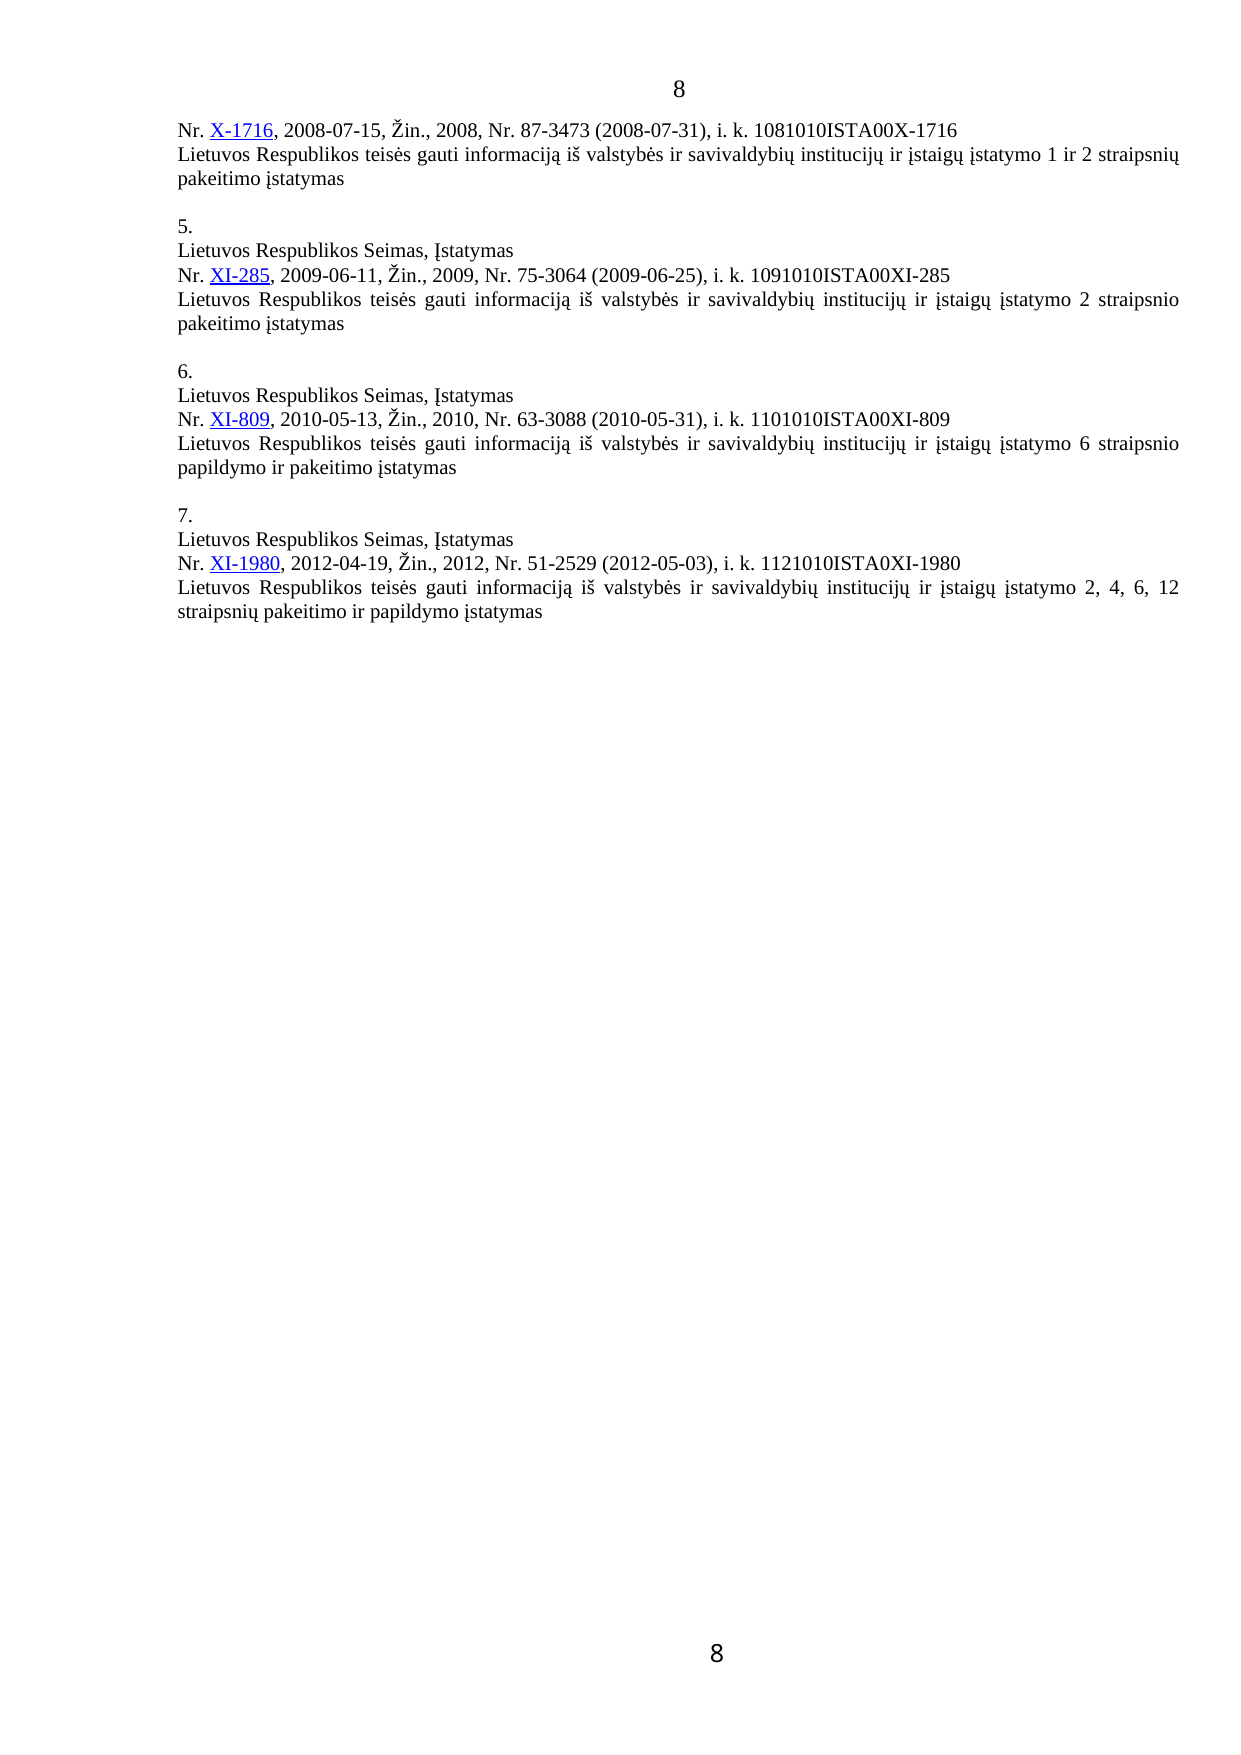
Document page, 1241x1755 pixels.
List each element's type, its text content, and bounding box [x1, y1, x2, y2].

text 6. [177, 359, 1181, 383]
text Lietuvos Respublikos teisės gauti informaciją iš valstybės ir savivaldybių institucijų ir įstaigų įstatymo 1 ir 2 straipsnių pakeitimo įstatymas [177, 142, 1181, 190]
text 5. [177, 214, 1181, 238]
text Lietuvos Respublikos teisės gauti informaciją iš valstybės ir savivaldybių institucijų ir įstaigų įstatymo 2 straipsnio pakeitimo įstatymas [177, 287, 1181, 335]
text Lietuvos Respublikos Seimas, Įstatymas [177, 238, 1181, 262]
text Nr. XI-285, 2009-06-11, Žin., 2009, Nr. 75-3064 (2009-06-25), i. k. 1091010ISTA00XI-285 [177, 262, 1181, 287]
text Nr. XI-1980, 2012-04-19, Žin., 2012, Nr. 51-2529 (2012-05-03), i. k. 1121010ISTA0XI-1980 [177, 551, 1181, 575]
text 7. [177, 503, 1181, 527]
text Lietuvos Respublikos Seimas, Įstatymas [177, 383, 1181, 407]
text Nr. X-1716, 2008-07-15, Žin., 2008, Nr. 87-3473 (2008-07-31), i. k. 1081010ISTA00X-1716 [177, 118, 1181, 142]
text Lietuvos Respublikos Seimas, Įstatymas [177, 527, 1181, 551]
text Nr. XI-809, 2010-05-13, Žin., 2010, Nr. 63-3088 (2010-05-31), i. k. 1101010ISTA00XI-809 [177, 407, 1181, 431]
text Lietuvos Respublikos teisės gauti informaciją iš valstybės ir savivaldybių institucijų ir įstaigų įstatymo 2, 4, 6, 12 straipsnių pakeitimo ir papildymo įstatymas [177, 575, 1181, 623]
text Lietuvos Respublikos teisės gauti informaciją iš valstybės ir savivaldybių institucijų ir įstaigų įstatymo 6 straipsnio papildymo ir pakeitimo įstatymas [177, 431, 1181, 479]
